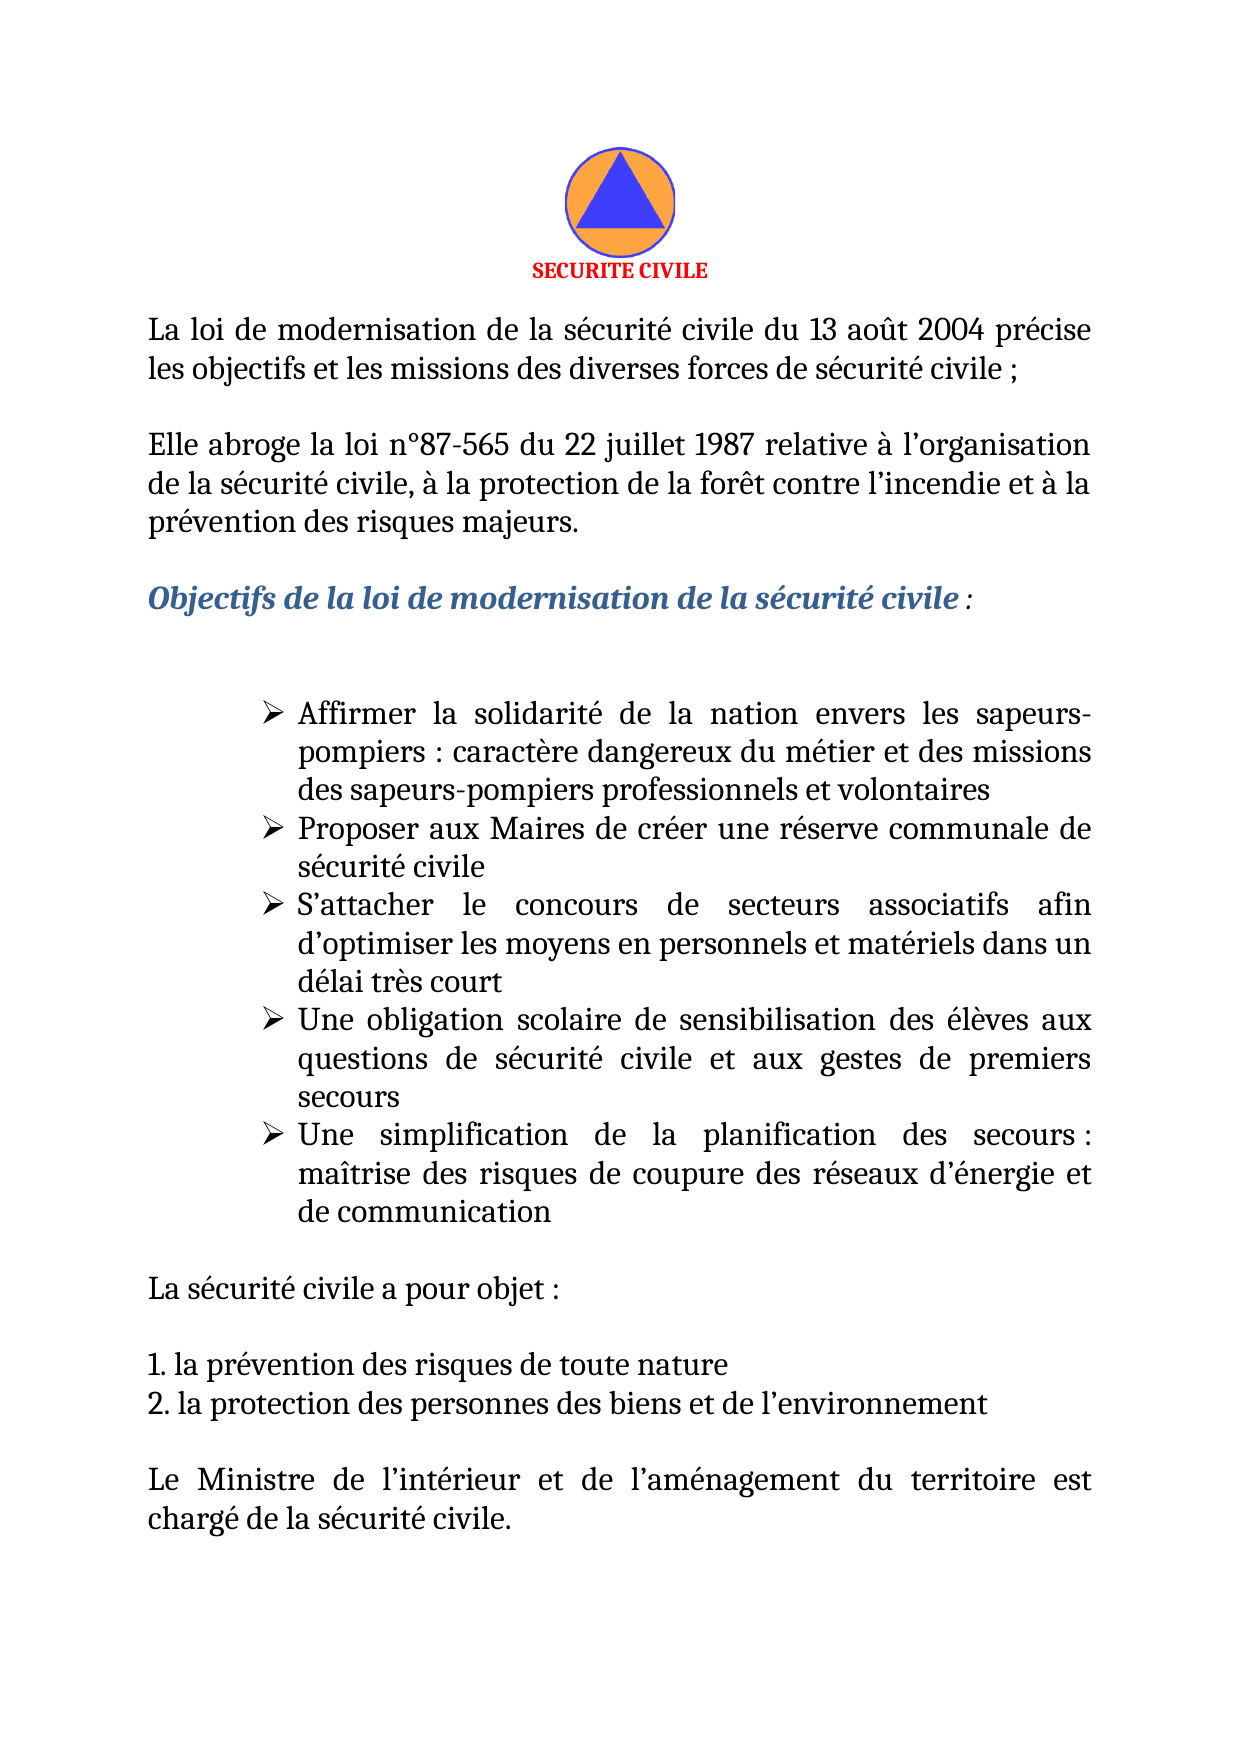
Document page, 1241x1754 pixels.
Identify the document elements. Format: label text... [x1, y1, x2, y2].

text Objectifs de la loi de modernisation de la sécurité civile : [148, 579, 1093, 617]
list Proposer aux Maires de créer une réserve communale de sécurité civile [260, 809, 1093, 886]
list Affirmer la solidarité de la nation envers les sapeurs-pompiers : caractère dangereux du métier et des missions des sapeurs-pompiers professionnels et volontaires [260, 694, 1093, 809]
list Une obligation scolaire de sensibilisation des élèves aux questions de sécurité civile et aux gestes de premiers secours [260, 1001, 1093, 1116]
text 2. la protection des personnes des biens et de l’environnement [148, 1384, 1093, 1422]
text La sécurité civile a pour objet : [148, 1269, 1093, 1307]
text Le Ministre de l’intérieur et de l’aménagement du territoire est chargé de la sécurité civile. [148, 1461, 1093, 1537]
text Elle abroge la loi n°87-565 du 22 juillet 1987 relative à l’organisation de la sécurité civile, à la protection de la forêt contre l’incendie et à la prévention des risques majeurs. [148, 426, 1093, 541]
text 1. la prévention des risques de toute nature [148, 1346, 1093, 1384]
text La loi de modernisation de la sécurité civile du 13 août 2004 précise les objectifs et les missions des diverses forces de sécurité civile ; [148, 311, 1093, 387]
list Une simplification de la planification des secours : maîtrise des risques de coupure des réseaux d’énergie et de communication [260, 1116, 1093, 1231]
list S’attacher le concours de secteurs associatifs afin d’optimiser les moyens en personnels et matériels dans un délai très court [260, 886, 1093, 1001]
text SECURITE CIVILE [148, 258, 1093, 284]
